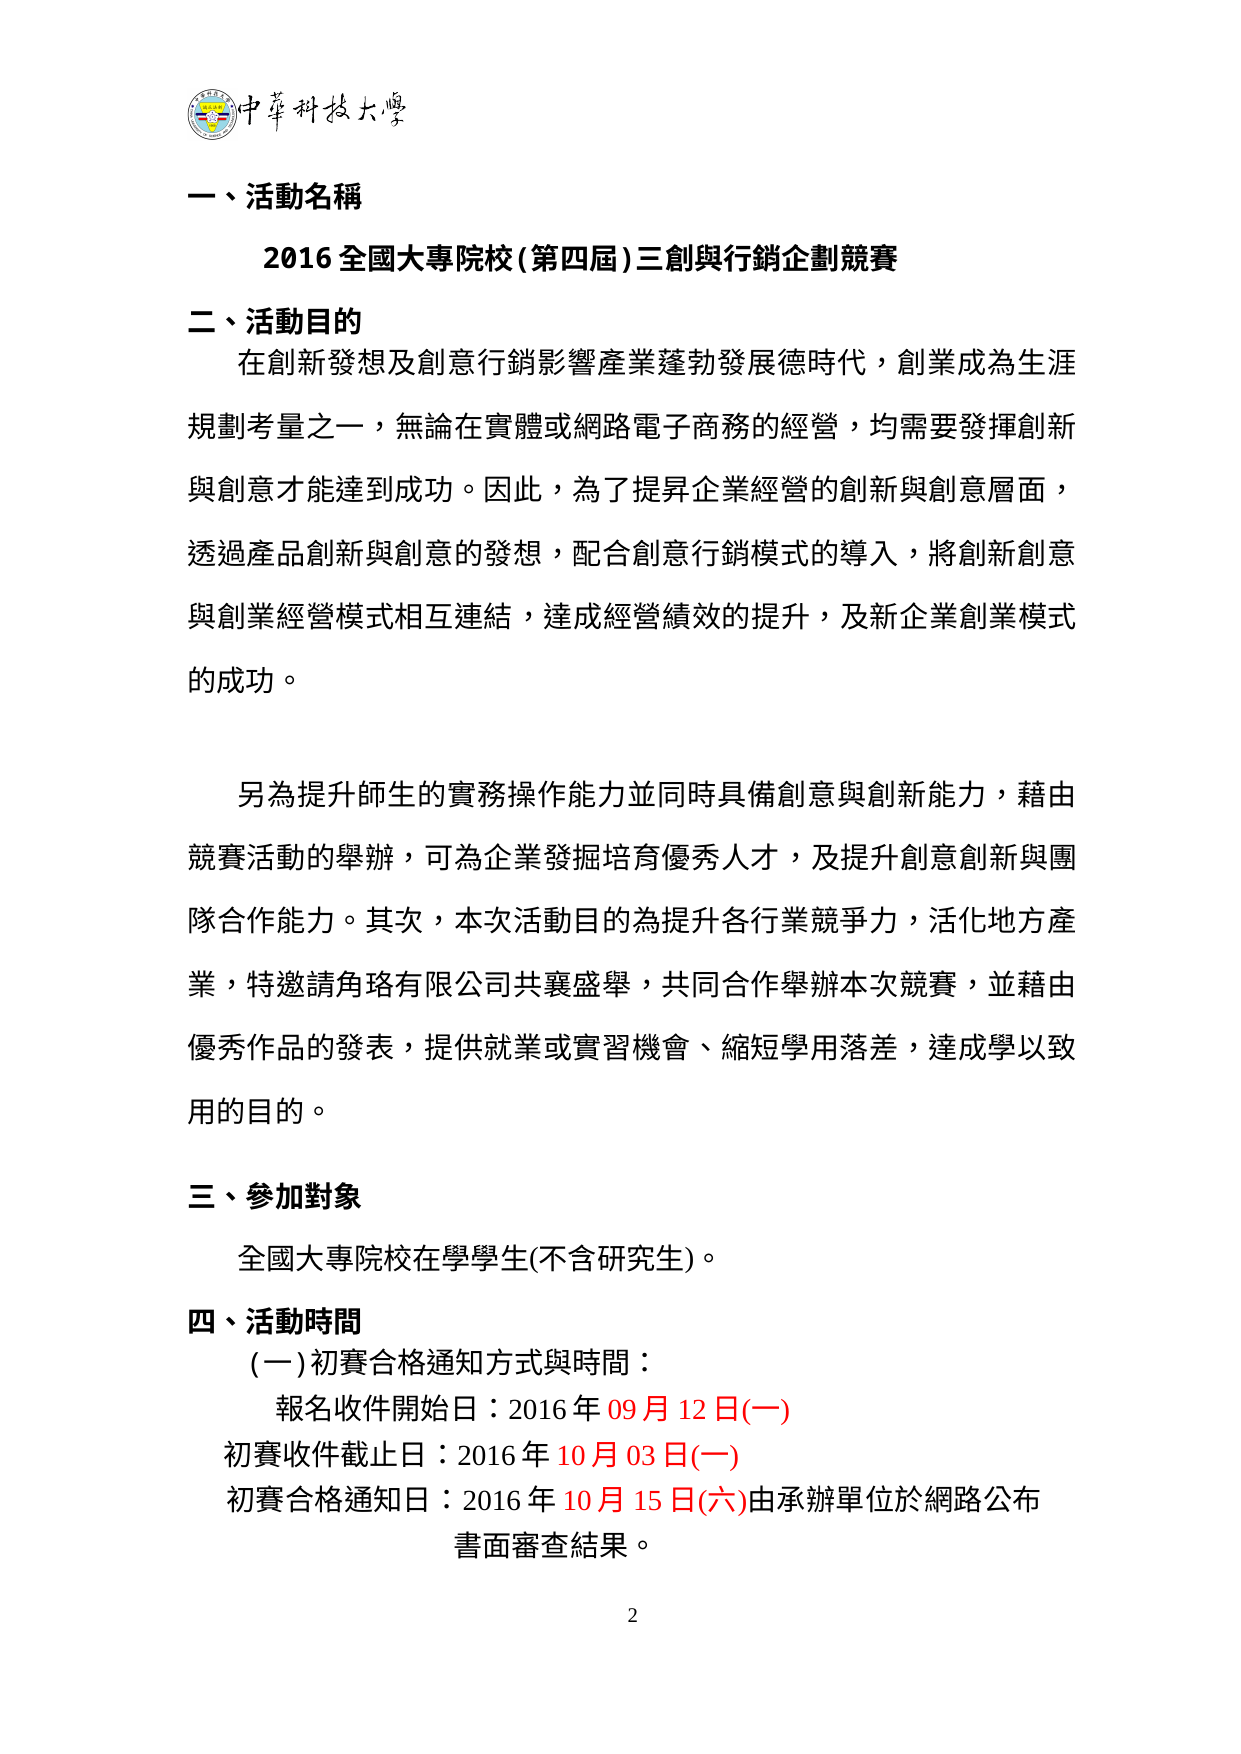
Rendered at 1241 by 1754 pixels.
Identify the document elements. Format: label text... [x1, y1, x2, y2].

text 二、活動目的 [187, 278, 1078, 340]
text 報名收件開始日：2016年09月12日(一) [187, 1382, 1043, 1428]
text 三、參加對象 [187, 1153, 1078, 1215]
text 全國大專院校在學學生(不含研究生)。 [187, 1215, 1078, 1278]
text 四、活動時間 [187, 1278, 1078, 1340]
text 初賽合格通知日：2016年10月15日(六)由承辦單位於網路公布書面審查結果。 [187, 1474, 1043, 1566]
text 2016全國大專院校(第四屆)三創與行銷企劃競賽 [262, 215, 1078, 278]
text 一、活動名稱 [187, 153, 1078, 215]
text (一)初賽合格通知方式與時間： [187, 1340, 1078, 1382]
text 初賽收件截止日：2016年10月03日(一) [187, 1428, 1043, 1474]
text 另為提升師生的實務操作能力並同時具備創意與創新能力，藉由競賽活動的舉辦，可為企業發掘培育優秀人才，及提升創意創新與團隊合作能力。其次，本次活動目的為提升各行業競爭力，活化地方產業，特邀請角珞有限公司共襄盛舉，共同合作舉辦本次競賽，並藉由優秀作品的發表，提供就業或實習機會、縮短學用落差，達成學以致用的目的。 [187, 771, 1078, 1131]
text 在創新發想及創意行銷影響產業蓬勃發展德時代，創業成為生涯規劃考量之一，無論在實體或網路電子商務的經營，均需要發揮創新與創意才能達到成功。因此，為了提昇企業經營的創新與創意層面，透過產品創新與創意的發想，配合創意行銷模式的導入，將創新創意與創業經營模式相互連結，達成經營績效的提升，及新企業創業模式的成功。 [187, 340, 1078, 699]
